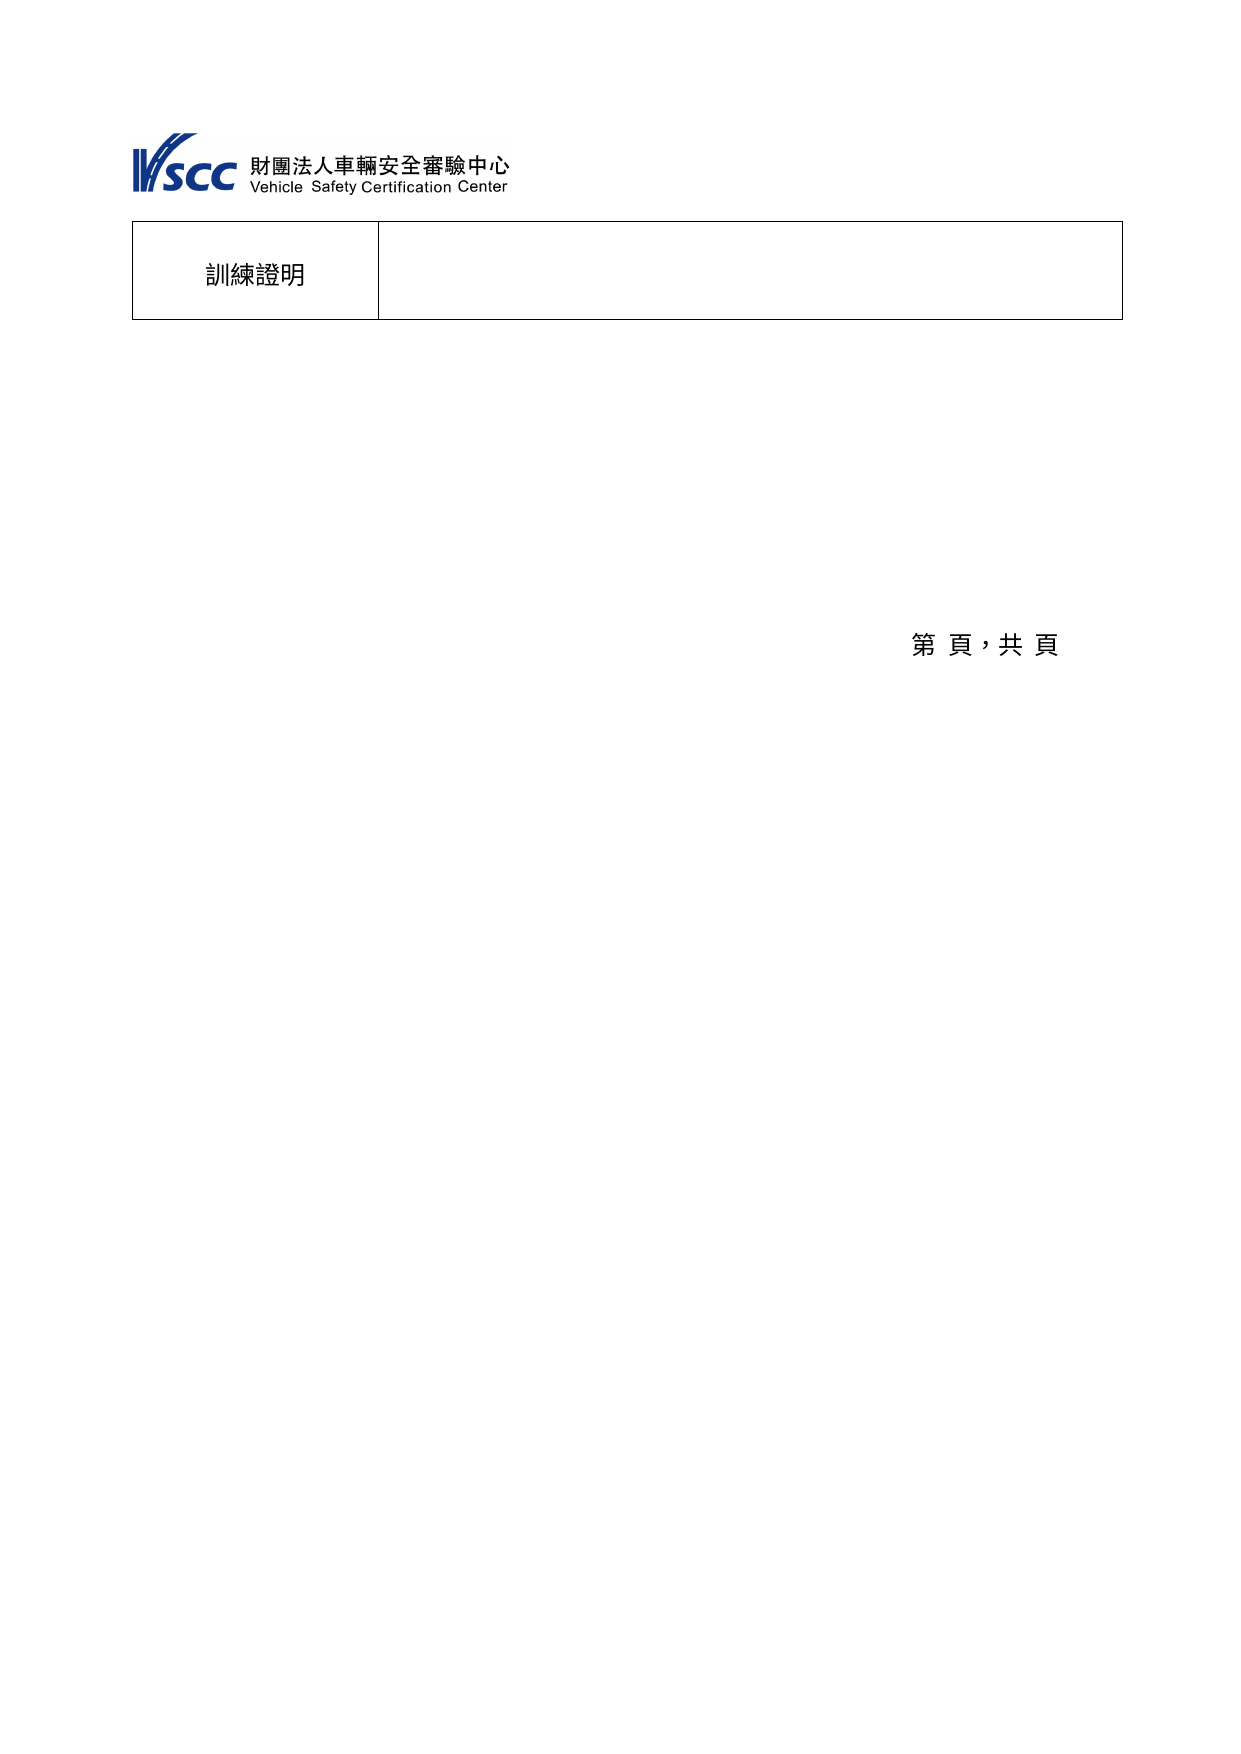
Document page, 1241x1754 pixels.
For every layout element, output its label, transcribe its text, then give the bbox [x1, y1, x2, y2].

table_cell 訓練證明 [133, 222, 378, 319]
table_cell [379, 222, 1122, 319]
text 第 頁，共 頁 [912, 626, 1107, 662]
